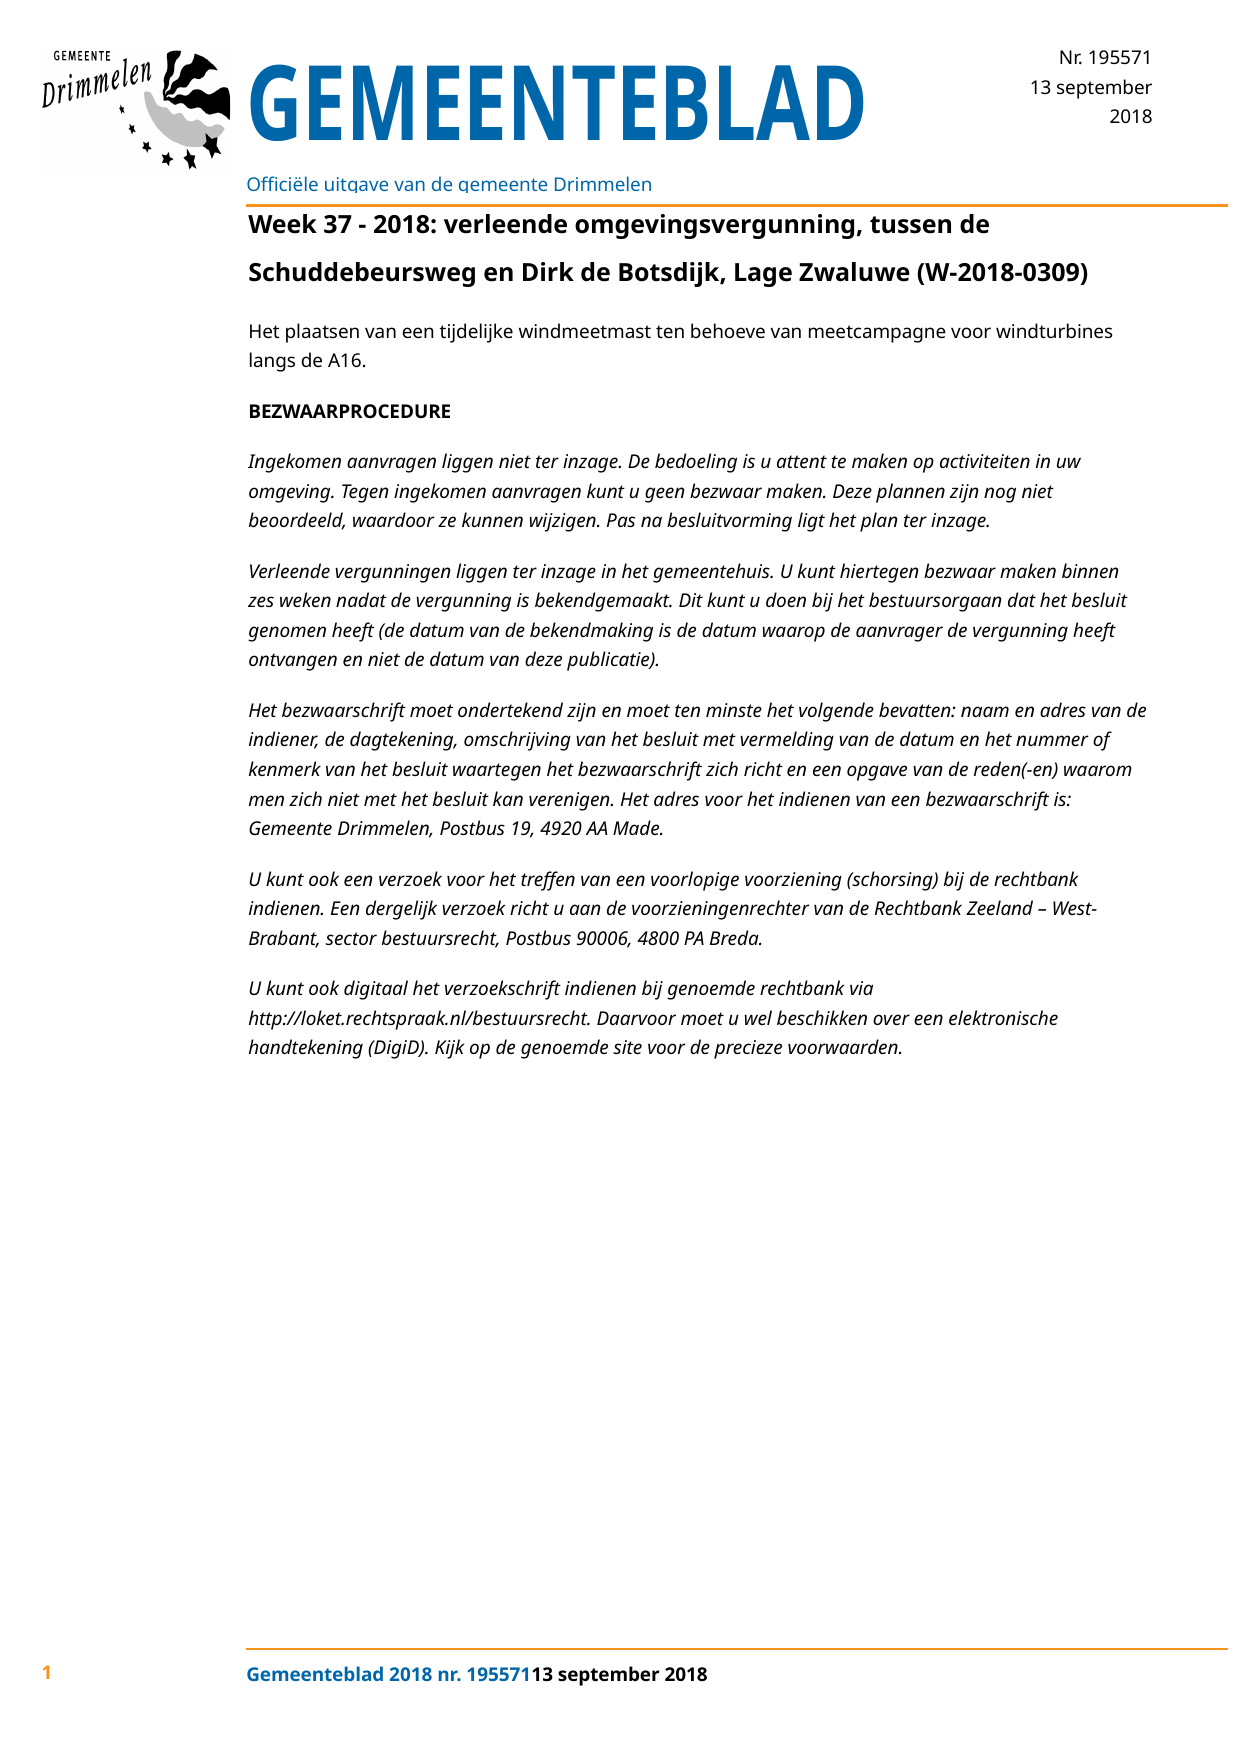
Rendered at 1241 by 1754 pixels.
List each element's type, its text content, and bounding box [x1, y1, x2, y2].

text Ingekomen aanvragen liggen niet ter inzage. De bedoeling is u attent te maken op activiteiten in uw omgeving. Tegen ingekomen aanvragen kunt u geen bezwaar maken. Deze plannen zijn nog niet beoordeeld, waardoor ze kunnen wijzigen. Pas na besluitvorming ligt het plan ter inzage. [248, 448, 1152, 533]
text BEZWAARPROCEDURE [248, 398, 1152, 424]
text U kunt ook een verzoek voor het treffen van een voorlopige voorziening (schorsing) bij de rechtbank indienen. Een dergelijk verzoek richt u aan de voorzieningenrechter van de Rechtbank Zeeland – West-Brabant, sector bestuursrecht, Postbus 90006, 4800 PA Breda. [248, 866, 1152, 951]
text Verleende vergunningen liggen ter inzage in het gemeentehuis. U kunt hiertegen bezwaar maken binnen zes weken nadat de vergunning is bekendgemaakt. Dit kunt u doen bij het bestuursorgaan dat het besluit genomen heeft (de datum van de bekendmaking is de datum waarop de aanvrager de vergunning heeft ontvangen en niet de datum van deze publicatie). [248, 558, 1152, 672]
text Het plaatsen van een tijdelijke windmeetmast ten behoeve van meetcampagne voor windturbines langs de A16. [248, 318, 1152, 373]
text Het bezwaarschrift moet ondertekend zijn en moet ten minste het volgende bevatten: naam en adres van de indiener, de dagtekening, omschrijving van het besluit met vermelding van de datum en het nummer of kenmerk van het besluit waartegen het bezwaarschrift zich richt en een opgave van de reden(-en) waarom men zich niet met het besluit kan verenigen. Het adres voor het indienen van een bezwaarschrift is: Gemeente Drimmelen, Postbus 19, 4920 AA Made. [248, 697, 1152, 841]
picture [41, 47, 231, 172]
text U kunt ook digitaal het verzoekschrift indienen bij genoemde rechtbank via http://loket.rechtspraak.nl/bestuursrecht. Daarvoor moet u wel beschikken over een elektronische handtekening (DigiD). Kijk op de genoemde site voor de precieze voorwaarden. [248, 975, 1152, 1060]
text Week 37 - 2018: verleende omgevingsvergunning, tussen de Schuddebeursweg en Dirk de Botsdijk, Lage Zwaluwe (W-2018-0309) [248, 207, 1152, 288]
